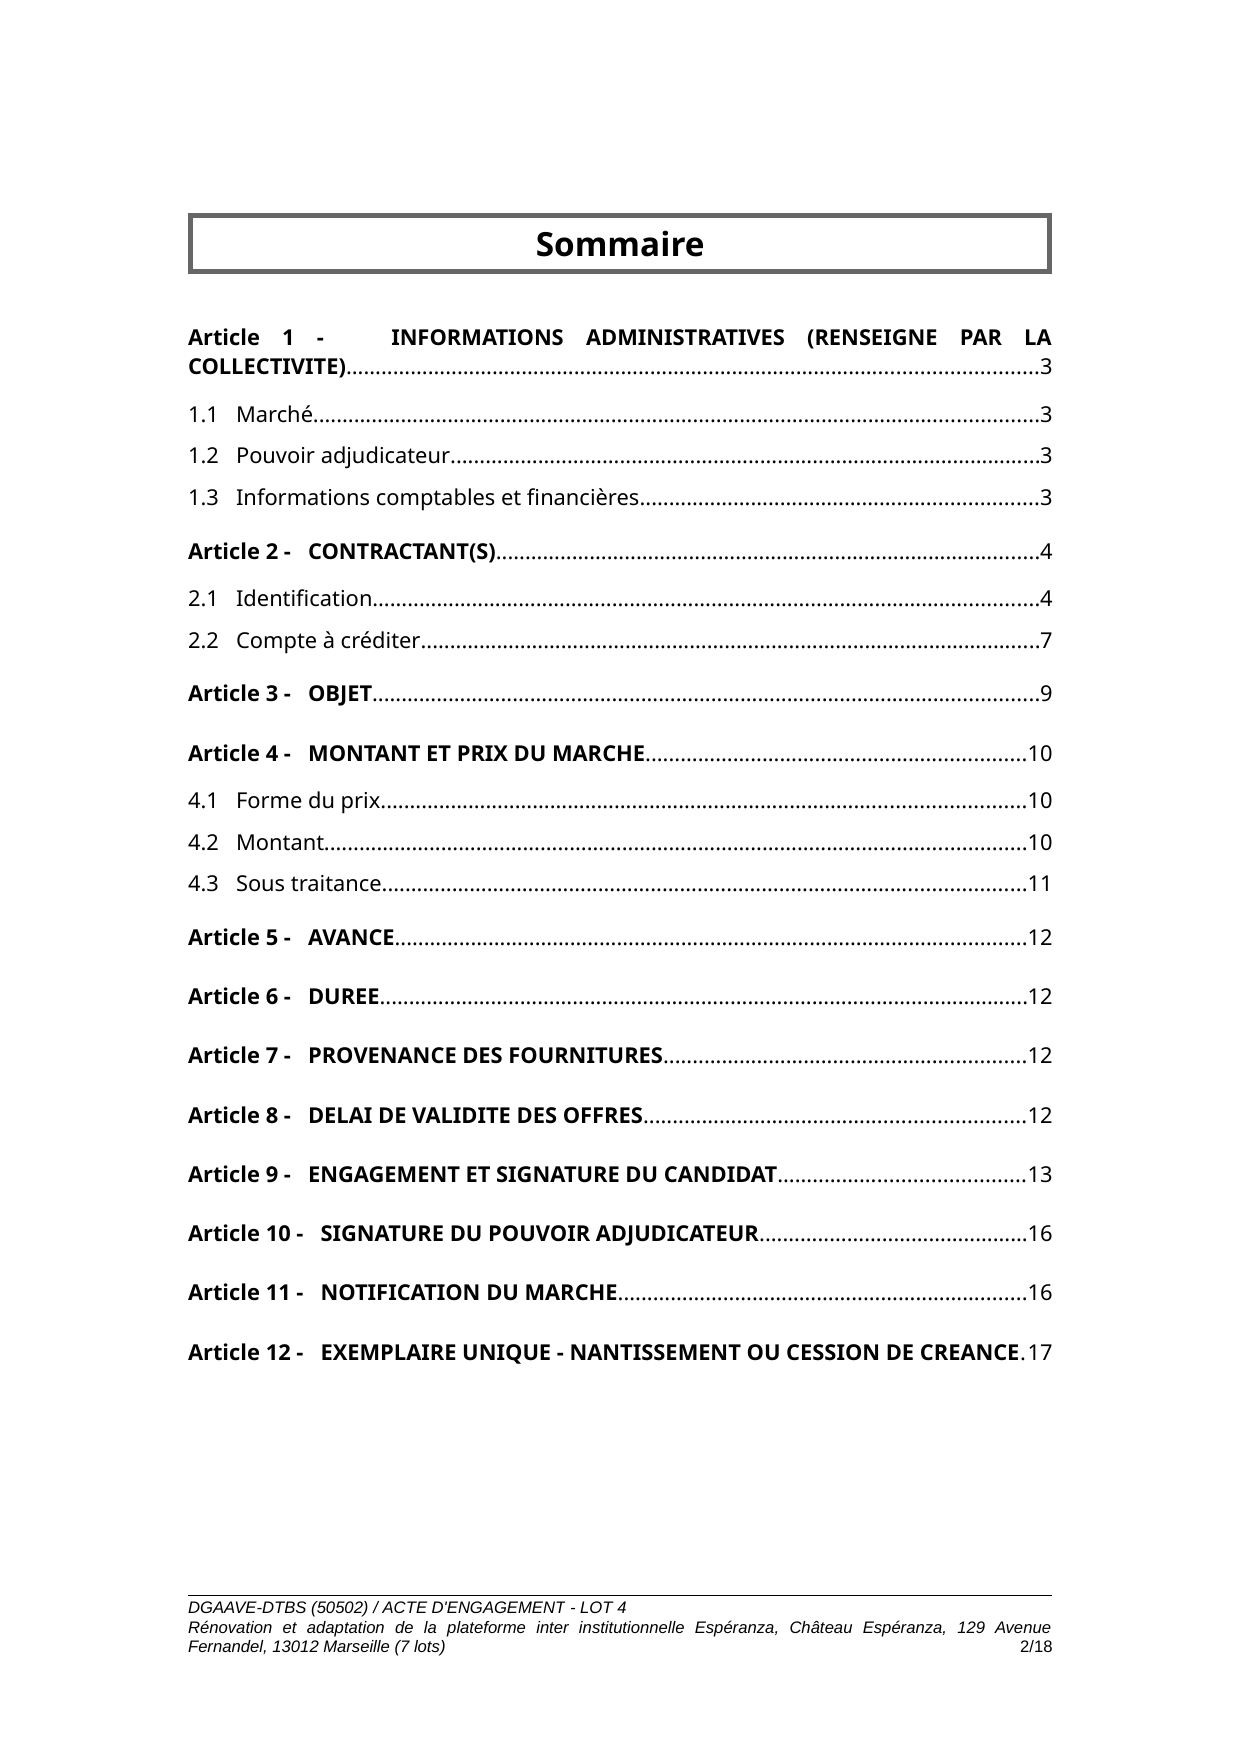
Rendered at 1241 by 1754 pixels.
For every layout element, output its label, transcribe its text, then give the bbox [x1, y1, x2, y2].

text Article 3 - OBJET 9 [188, 678, 1052, 708]
text Article 8 - DELAI DE VALIDITE DES OFFRES 12 [188, 1099, 1052, 1129]
text Article 10 - SIGNATURE DU POUVOIR ADJUDICATEUR 16 [188, 1218, 1052, 1248]
text Article 5 - AVANCE 12 [188, 922, 1052, 952]
text 2.2 Compte à créditer 7 [188, 625, 1052, 654]
text Article 4 - MONTANT ET PRIX DU MARCHE 10 [188, 737, 1052, 767]
text 4.1 Forme du prix 10 [188, 785, 1052, 815]
text Article 11 - NOTIFICATION DU MARCHE 16 [188, 1277, 1052, 1307]
text 2.1 Identification 4 [188, 583, 1052, 613]
text Article 12 - EXEMPLAIRE UNIQUE - NANTISSEMENT OU CESSION DE CREANCE 17 [188, 1337, 1052, 1366]
text Article 6 - DUREE 12 [188, 981, 1052, 1011]
text 4.2 Montant 10 [188, 827, 1052, 856]
text 4.3 Sous traitance 11 [188, 868, 1052, 898]
text Article 7 - PROVENANCE DES FOURNITURES 12 [188, 1040, 1052, 1070]
text 1.3 Informations comptables et financières 3 [188, 482, 1052, 512]
text Article 1 - INFORMATIONS ADMINISTRATIVES (RENSEIGNE PAR LA COLLECTIVITE) 3 [188, 322, 1052, 381]
text 1.1 Marché 3 [188, 399, 1052, 429]
text Article 9 - ENGAGEMENT ET SIGNATURE DU CANDIDAT 13 [188, 1159, 1052, 1189]
subtitle Sommaire [193, 218, 1047, 269]
text Article 2 - CONTRACTANT(S) 4 [188, 536, 1052, 565]
text 1.2 Pouvoir adjudicateur 3 [188, 441, 1052, 470]
